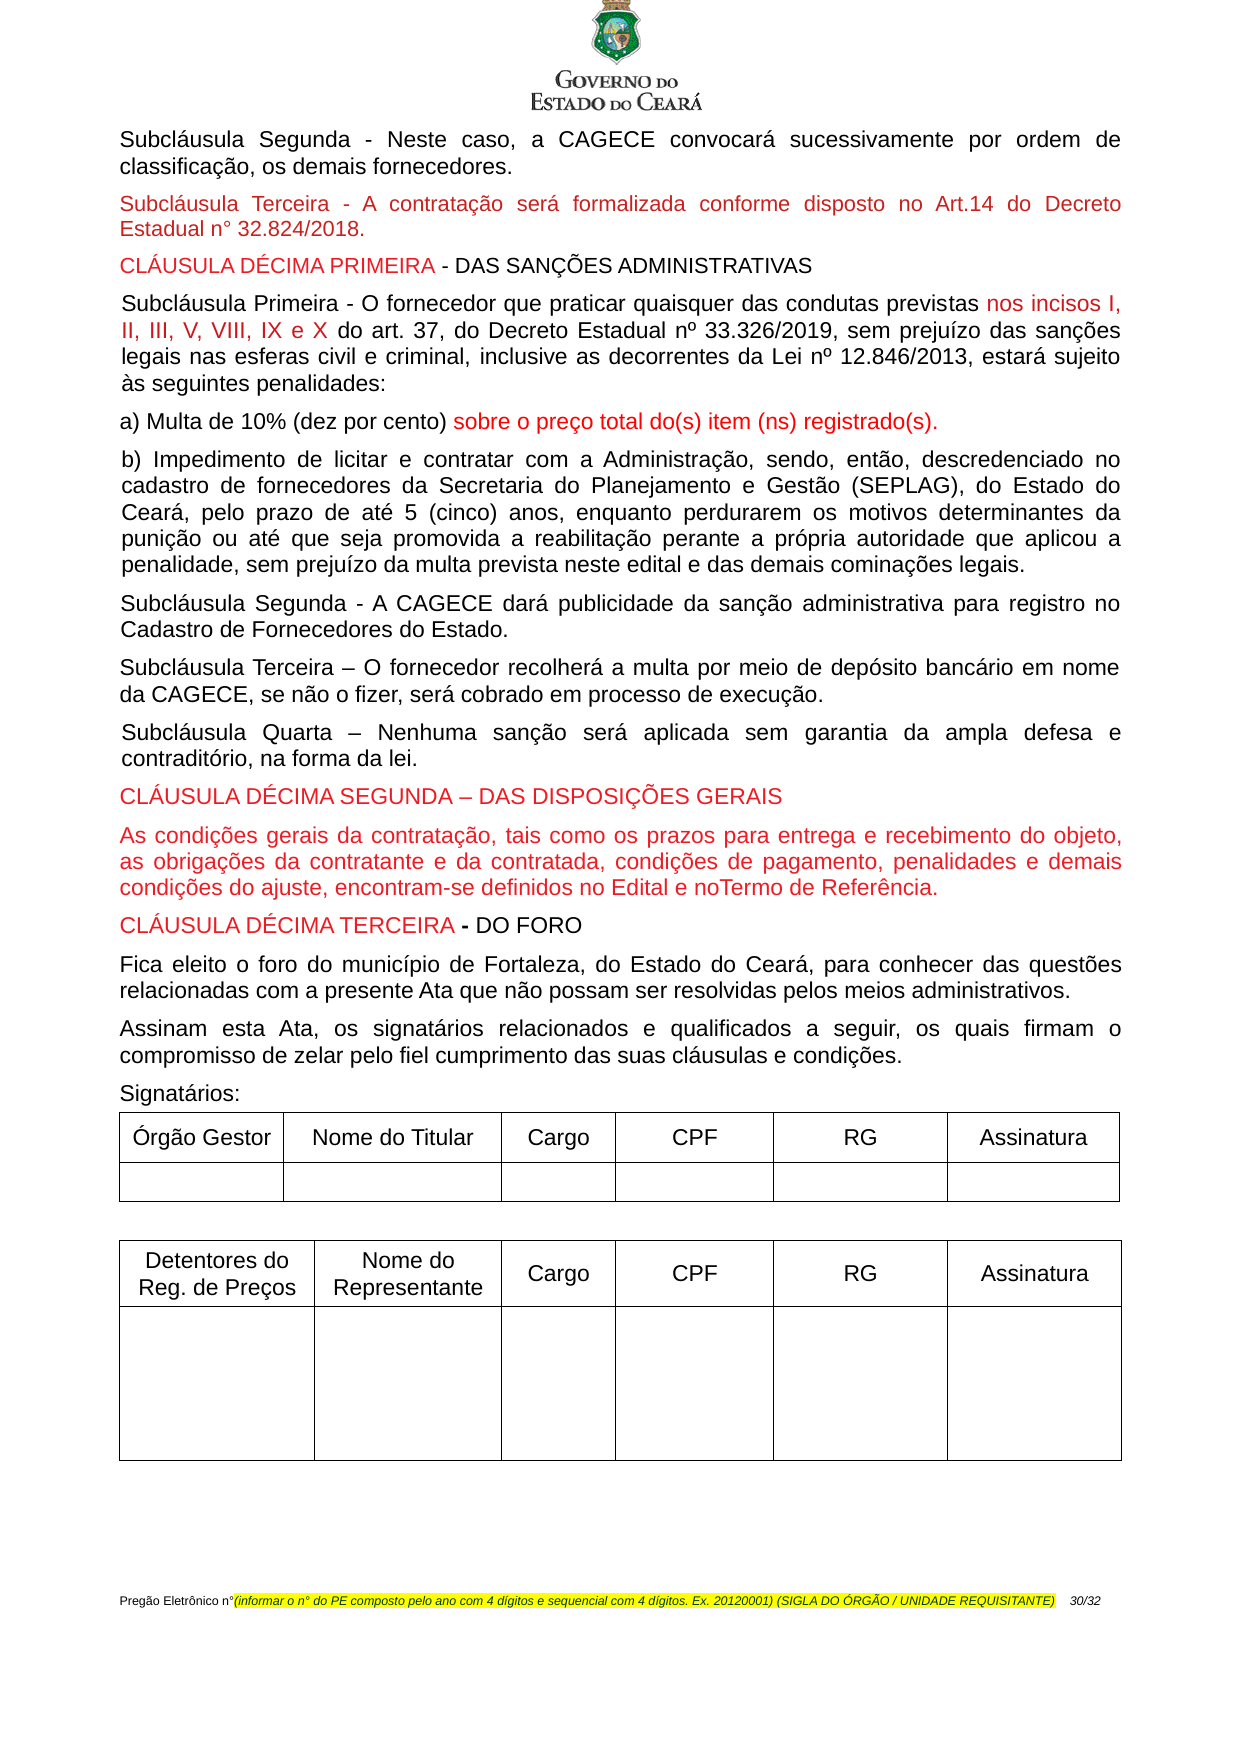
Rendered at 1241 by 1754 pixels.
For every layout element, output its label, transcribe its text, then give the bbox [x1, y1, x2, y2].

table_cell [502, 1422, 615, 1460]
table_cell [120, 1163, 283, 1201]
table_header Órgão Gestor [120, 1113, 283, 1162]
table_cell [616, 1163, 773, 1201]
text Subcláusula Terceira – O fornecedor recolherá a multa por meio de depósito bancário em nome da CAGECE, se não o fizer, será cobrado em processo de execução. [119, 654, 1121, 707]
text a) Multa de 10% (dez por cento) sobre o preço total do(s) item (ns) registrado(s). [119, 408, 1121, 434]
table_cell [774, 1163, 947, 1201]
text CLÁUSULA DÉCIMA SEGUNDA – DAS DISPOSIÇÕES GERAIS [119, 783, 1123, 810]
table_header Assinatura [948, 1241, 1121, 1306]
text Subcláusula Segunda - A CAGECE dará publicidade da sanção administrativa para registro no Cadastro de Fornecedores do Estado. [120, 589, 1121, 642]
table_cell [120, 1422, 314, 1460]
table_cell [502, 1307, 615, 1345]
table_cell [616, 1422, 773, 1460]
table_cell [774, 1422, 947, 1460]
table_header Nome do Titular [284, 1113, 501, 1162]
table_header CPF [616, 1241, 773, 1306]
table_cell [774, 1345, 947, 1383]
table_cell [774, 1384, 947, 1422]
table_cell [502, 1345, 615, 1383]
table_cell [948, 1163, 1119, 1201]
table_header RG [774, 1241, 947, 1306]
table_header RG [774, 1113, 947, 1162]
table_cell [120, 1384, 314, 1422]
table_cell [315, 1384, 501, 1422]
text Subcláusula Terceira - A contratação será formalizada conforme disposto no Art.14 do Decreto Estadual n° 32.824/2018. [119, 191, 1123, 241]
table_cell [120, 1307, 314, 1345]
table_header Nome do Representante [315, 1241, 501, 1306]
text b) Impedimento de licitar e contratar com a Administração, sendo, então, descredenciado no cadastro de fornecedores da Secretaria do Planejamento e Gestão (SEPLAG), do Estado do Ceará, pelo prazo de até 5 (cinco) anos, enquanto perdurarem os motivos determinantes da punição ou até que seja promovida a reabilitação perante a própria autoridade que aplicou a penalidade, sem prejuízo da multa prevista neste edital e das demais cominações legais. [121, 446, 1121, 578]
table_cell [315, 1422, 501, 1460]
table_cell [948, 1422, 1121, 1460]
table_cell [502, 1163, 615, 1201]
table_cell [948, 1307, 1121, 1345]
table_header CPF [616, 1113, 773, 1162]
table_cell [502, 1384, 615, 1422]
table_cell [948, 1384, 1121, 1422]
text CLÁUSULA DÉCIMA TERCEIRA - DO FORO [119, 912, 1123, 939]
table_cell [616, 1384, 773, 1422]
text Subcláusula Segunda - Neste caso, a CAGECE convocará sucessivamente por ordem de classificação, os demais fornecedores. [119, 126, 1121, 179]
table_header Assinatura [948, 1113, 1119, 1162]
table_cell [315, 1345, 501, 1383]
table_cell [948, 1345, 1121, 1383]
text As condições gerais da contratação, tais como os prazos para entrega e recebimento do objeto, as obrigações da contratante e da contratada, condições de pagamento, penalidades e demais condições do ajuste, encontram-se definidos no Edital e noTermo de Referência. [119, 822, 1123, 901]
table_cell [774, 1307, 947, 1345]
text CLÁUSULA DÉCIMA PRIMEIRA - DAS SANÇÕES ADMINISTRATIVAS [119, 253, 1123, 278]
text Assinam esta Ata, os signatários relacionados e qualificados a seguir, os quais firmam o compromisso de zelar pelo fiel cumprimento das suas cláusulas e condições. [119, 1015, 1123, 1068]
text Subcláusula Quarta – Nenhuma sanção será aplicada sem garantia da ampla defesa e contraditório, na forma da lei. [121, 719, 1121, 771]
text Fica eleito o foro do município de Fortaleza, do Estado do Ceará, para conhecer das questões relacionadas com a presente Ata que não possam ser resolvidas pelos meios administrativos. [119, 951, 1123, 1003]
text Subcláusula Primeira - O fornecedor que praticar quaisquer das condutas previstas nos incisos I, II, III, V, VIII, IX e X do art. 37, do Decreto Estadual nº 33.326/2019, sem prejuízo das sanções legais nas esferas civil e criminal, inclusive as decorrentes da Lei nº 12.846/2013, estará sujeito às seguintes penalidades: [121, 290, 1121, 396]
table_header Detentores do Reg. de Preços [120, 1241, 314, 1306]
table_cell [284, 1163, 501, 1201]
text Signatários: [119, 1080, 1121, 1106]
table_cell [120, 1345, 314, 1383]
table_cell [315, 1307, 501, 1345]
table_cell [616, 1307, 773, 1345]
table_cell [616, 1345, 773, 1383]
table_header Cargo [502, 1113, 615, 1162]
table_header Cargo [502, 1241, 615, 1306]
